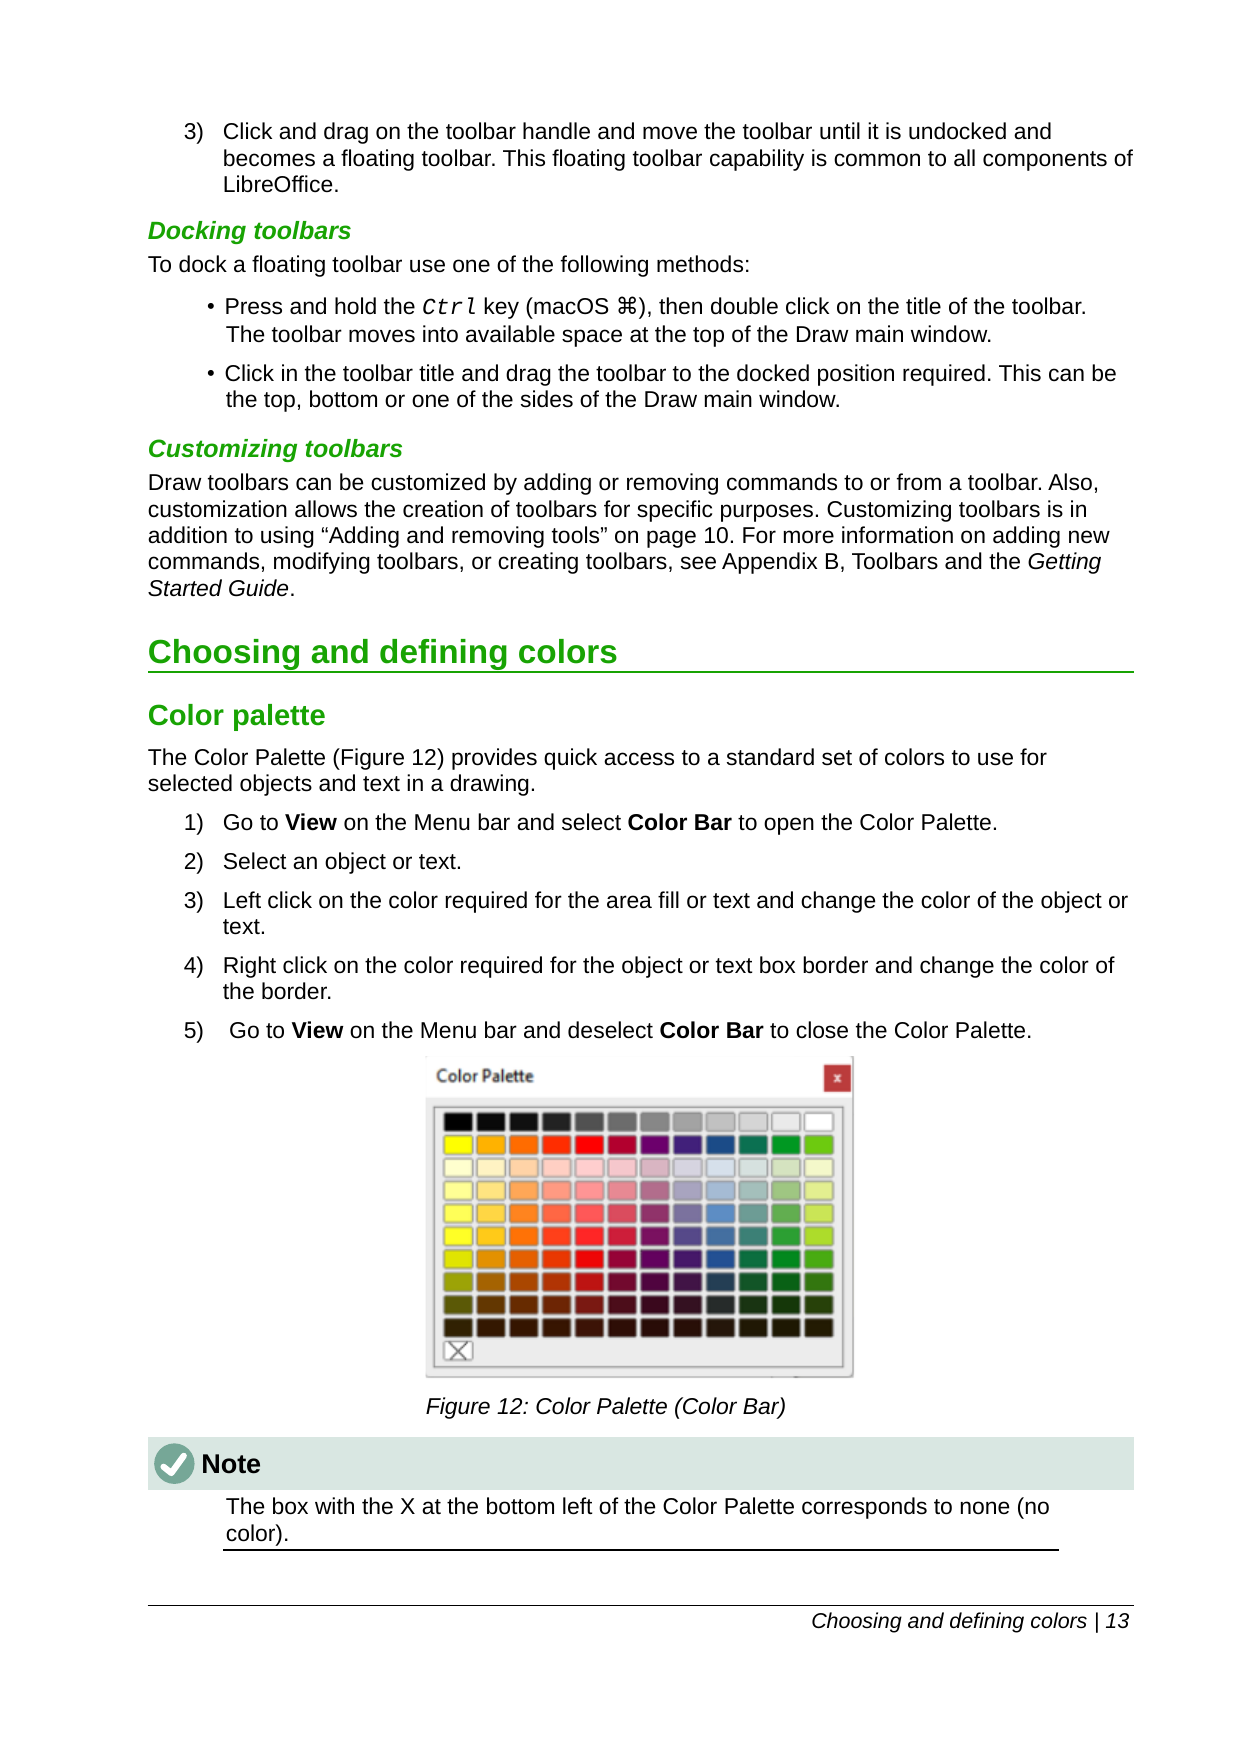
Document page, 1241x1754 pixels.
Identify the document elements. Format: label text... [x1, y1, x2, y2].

text Figure 12: Color Palette (Color Bar) [426, 1393, 856, 1419]
text The box with the X at the bottom left of the Color Palette corresponds to none (no color). [223, 1490, 1059, 1549]
list Left click on the color required for the area fill or text and change the color of the object or text. [204, 887, 1134, 939]
picture [425, 1056, 857, 1381]
list Right click on the color required for the object or text box border and change the color of the border. [204, 952, 1134, 1005]
subtitle Note [148, 1437, 1134, 1490]
text Draw toolbars can be customized by adding or removing commands to or from a toolbar. Also, customization allows the creation of toolbars for specific purposes. Customizing toolbars is in addition to using “Adding and removing tools” on page 10. For more information on adding new commands, modifying toolbars, or creating toolbars, see Appendix B, Toolbars and the Getting Started Guide. [148, 469, 1134, 601]
subtitle Customizing toolbars [148, 434, 1134, 463]
list Go to View on the Menu bar and deselect Color Bar to close the Color Palette. [204, 1017, 1134, 1043]
list Press and hold the Ctrl key (macOS ⌘), then double click on the title of the toolbar. The toolbar moves into available space at the top of the Draw main window. [204, 290, 1134, 347]
list Select an object or text. [204, 848, 1134, 874]
subtitle Choosing and defining colors [148, 632, 1134, 671]
list Click and drag on the toolbar handle and move the toolbar until it is undocked and becomes a floating toolbar. This floating toolbar capability is common to all components of LibreOffice. [204, 118, 1134, 197]
subtitle Docking toolbars [148, 216, 1134, 245]
subtitle Color palette [148, 698, 1134, 731]
text The Color Palette (Figure 12) provides quick access to a standard set of colors to use for selected objects and text in a drawing. [148, 744, 1134, 797]
list Click in the toolbar title and drag the toolbar to the docked position required. This can be the top, bottom or one of the sides of the Draw main window. [204, 357, 1134, 416]
list Go to View on the Menu bar and select Color Bar to open the Color Palette. [204, 809, 1134, 835]
text To dock a floating toolbar use one of the following methods: [148, 251, 1134, 277]
